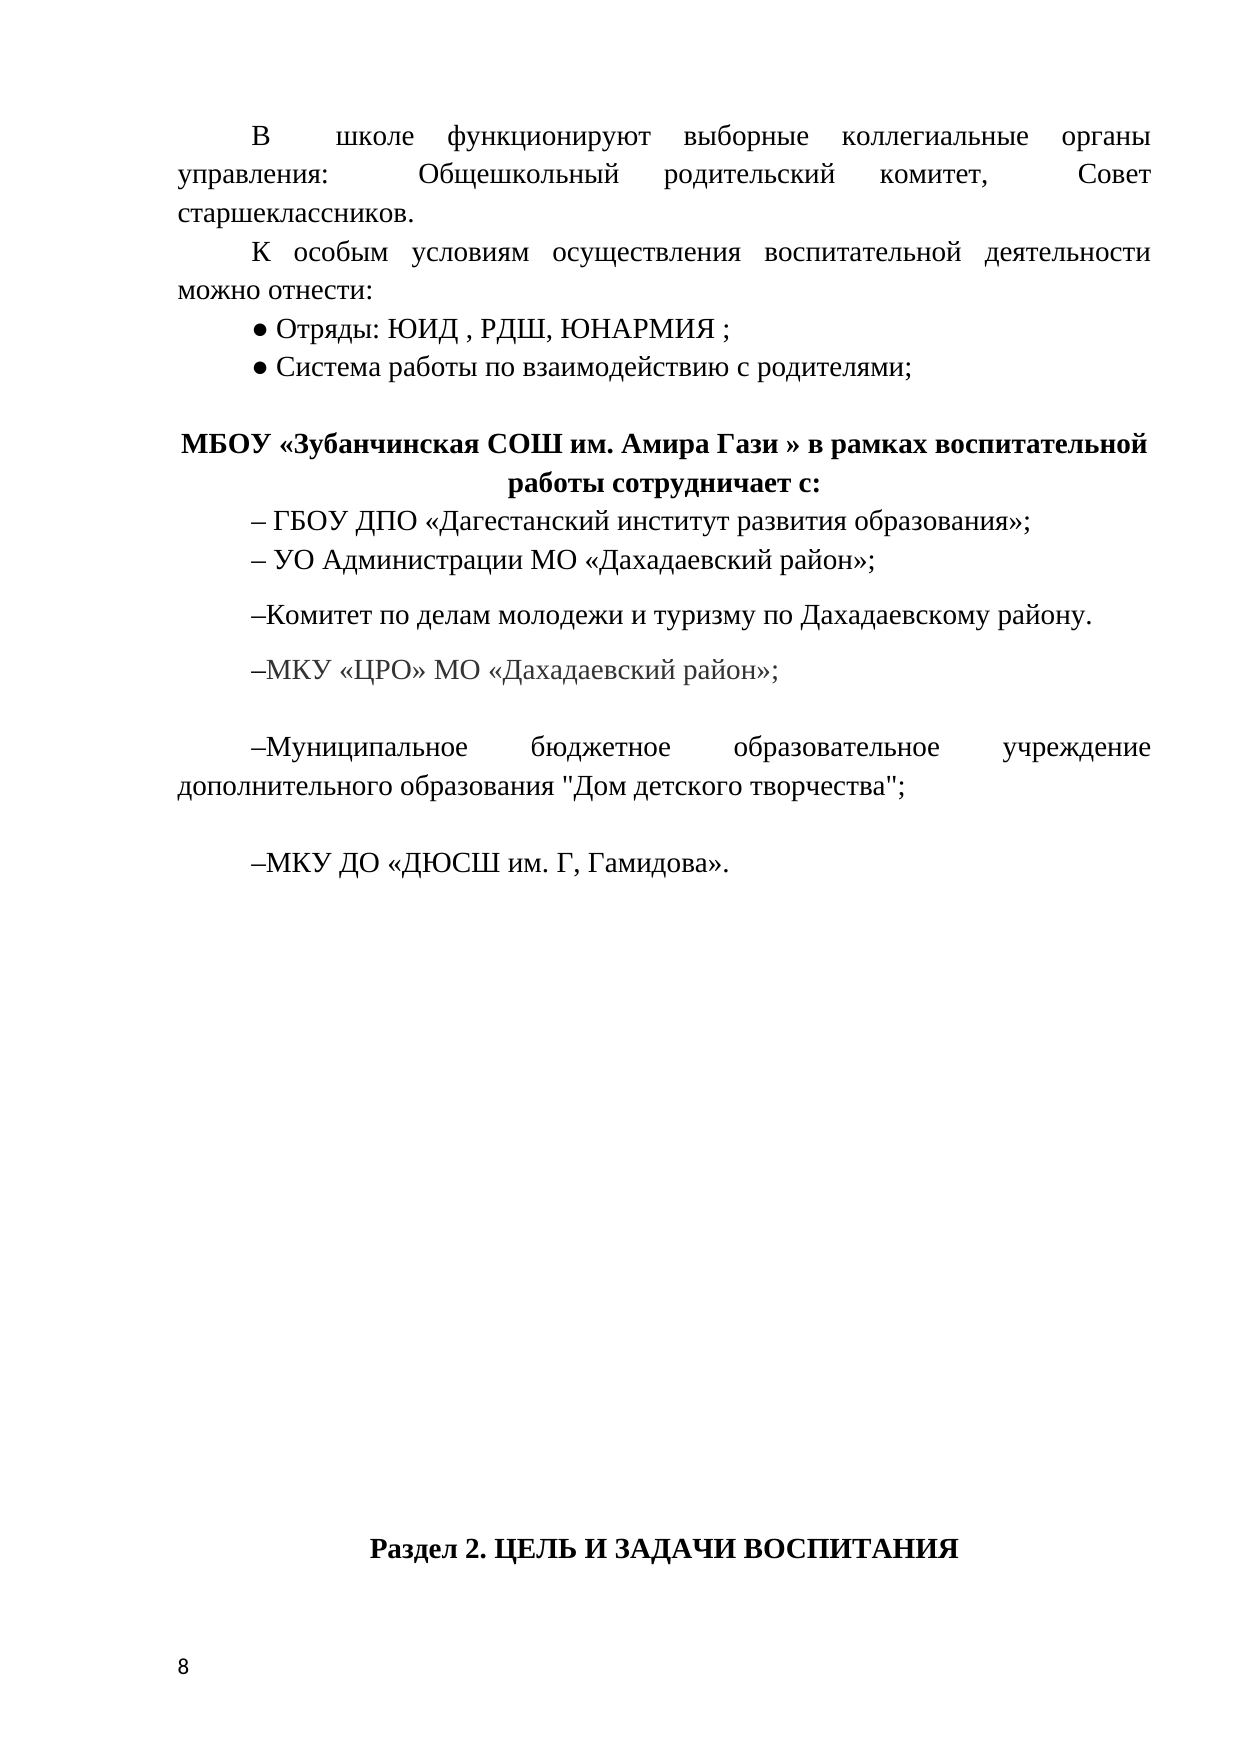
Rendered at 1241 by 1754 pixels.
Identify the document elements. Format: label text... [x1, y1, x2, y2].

text – ГБОУ ДПО «Дагестанский институт развития образования»; [177, 503, 1152, 537]
text –МКУ «ЦРО» МО «Дахадаевский район»; [177, 652, 1152, 686]
text ● Система работы по взаимодействию с родителями; [177, 349, 1152, 383]
text –Муниципальное бюджетное образовательное учреждение дополнительного образования "Дом детского творчества"; [177, 729, 1152, 802]
text ● Отряды: ЮИД , РДШ, ЮНАРМИЯ ; [177, 311, 1152, 344]
text МБОУ «Зубанчинская СОШ им. Амира Гази » в рамках воспитательной работы сотрудничает с: [177, 426, 1152, 498]
text Раздел 2. ЦЕЛЬ И ЗАДАЧИ ВОСПИТАНИЯ [177, 1531, 1152, 1564]
text – УО Администрации МО «Дахадаевский район»; [177, 542, 1152, 576]
text К особым условиям осуществления воспитательной деятельности можно отнести: [177, 234, 1152, 306]
text –МКУ ДО «ДЮСШ им. Г, Гамидова». [177, 845, 1152, 879]
text В школе функционируют выборные коллегиальные органы управления: Общешкольный родительский комитет, Совет старшеклассников. [177, 118, 1152, 229]
text –Комитет по делам молодежи и туризму по Дахадаевскому району. [177, 597, 1152, 631]
